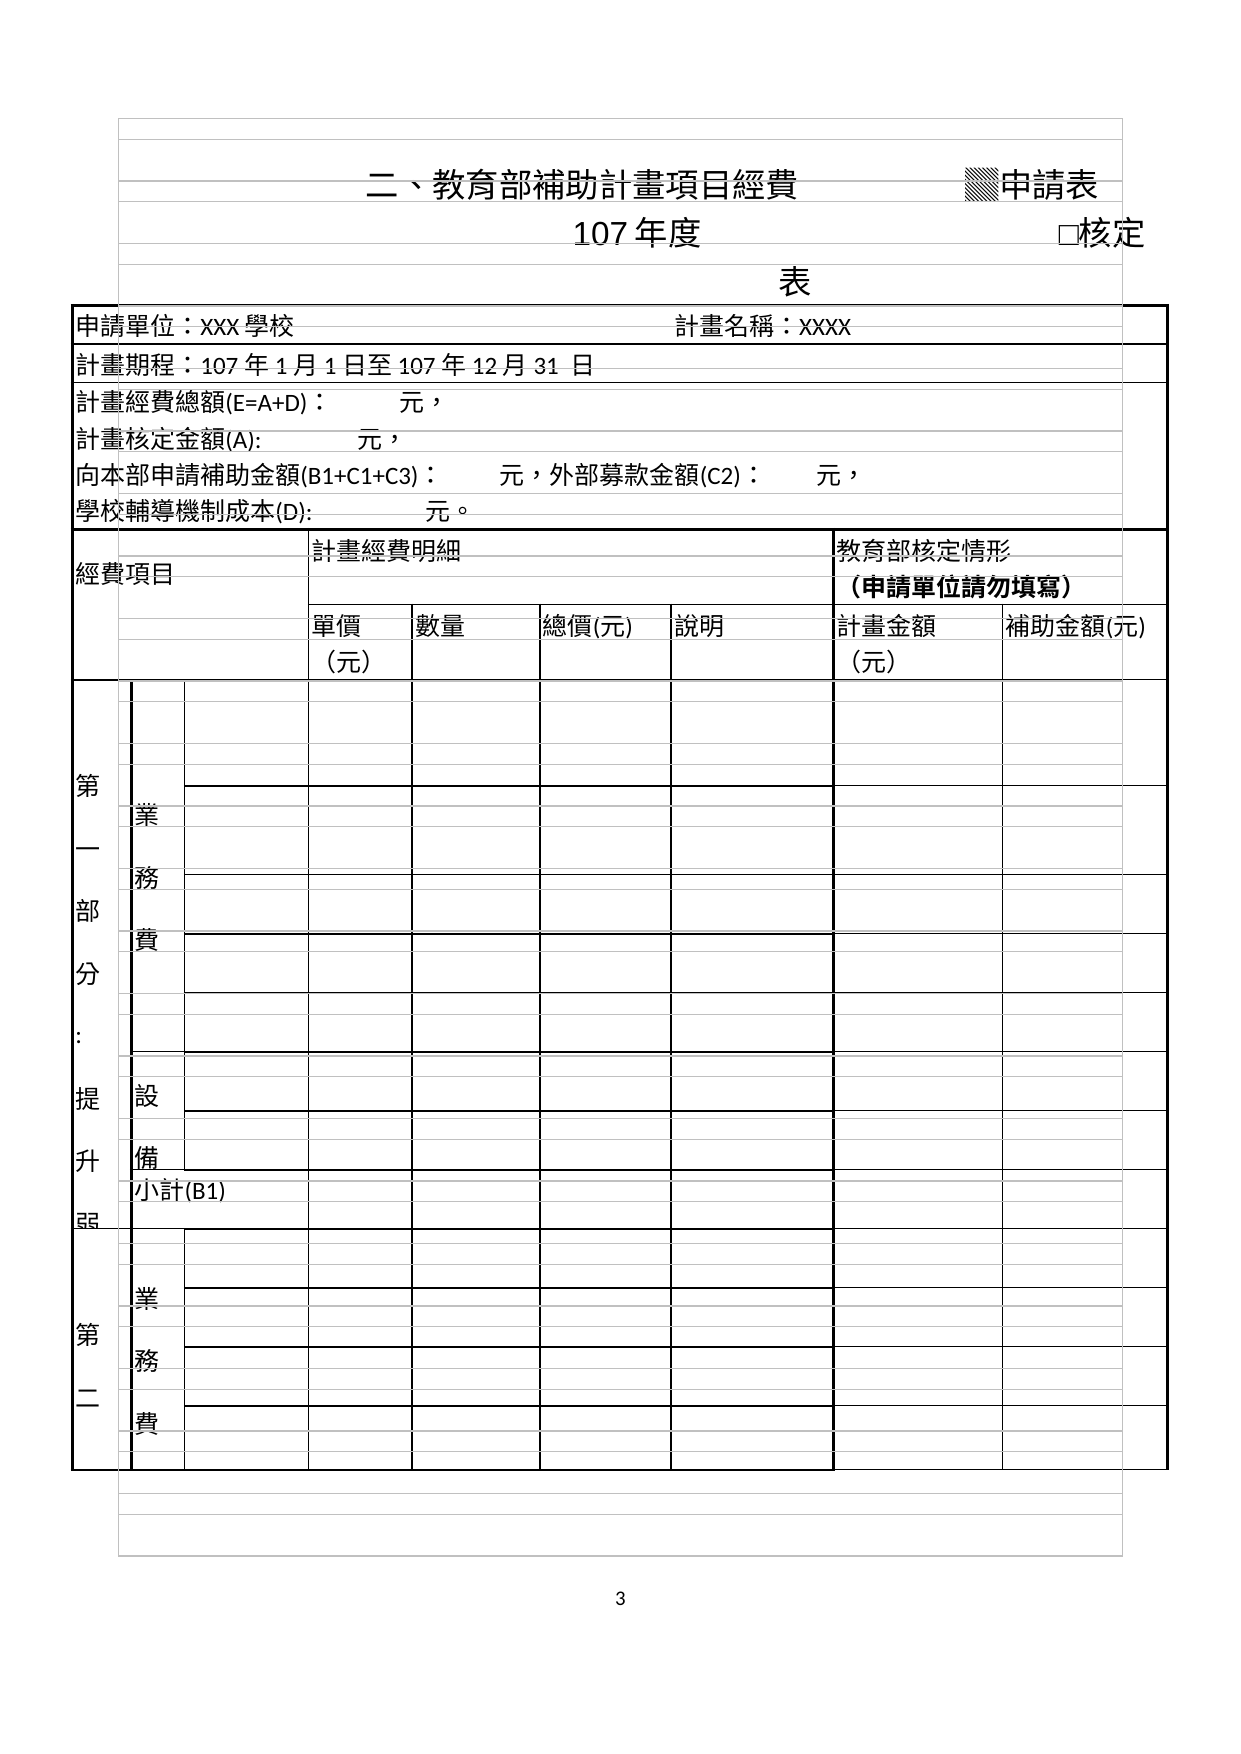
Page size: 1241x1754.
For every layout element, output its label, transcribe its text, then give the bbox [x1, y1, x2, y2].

table_cell 業 務 費 [133, 744, 184, 764]
table_cell 設 備 費 [133, 1057, 184, 1076]
table_cell 說明 [672, 640, 832, 679]
table_cell 業 務 費 [133, 952, 184, 993]
table_cell [541, 1407, 670, 1430]
table_cell [541, 1452, 670, 1469]
table_cell [413, 1015, 539, 1051]
table_cell [672, 1171, 832, 1180]
table_cell 計畫經費總額(E=A+D)： 元， 計畫核定金額(A): 元， 向本部申請補助金額(B1+C1+C3)： 元，外部募款金額(C2)： 元， 學校輔導機制成本(D): 元。 [119, 494, 1122, 514]
table_cell [309, 1202, 411, 1228]
table_cell [541, 1390, 670, 1405]
table_cell [1003, 1057, 1122, 1076]
table_cell [185, 1307, 308, 1326]
table_cell [309, 1369, 411, 1389]
table_cell [445, 207, 569, 243]
table_cell [309, 875, 411, 889]
table_cell [672, 765, 832, 785]
table_cell [541, 1119, 670, 1139]
table_cell [672, 890, 832, 930]
table_cell [413, 744, 539, 764]
table_cell [131, 207, 184, 243]
table_cell [541, 1182, 670, 1201]
table_cell [541, 869, 670, 874]
table_cell 業 務 費 [133, 1229, 184, 1243]
table_cell [1003, 1244, 1122, 1264]
table_cell [1003, 807, 1122, 826]
table_cell [672, 1119, 832, 1139]
table_cell 計畫期程：107 年 1 月 1 日至 107 年 12 月 31 日 [1123, 345, 1166, 381]
table_cell [835, 1347, 1002, 1368]
table_cell [119, 207, 131, 243]
table_cell [309, 1327, 411, 1346]
table_cell 業 務 費 [147, 807, 184, 826]
table_cell □核定表 [776, 265, 1122, 304]
table_cell [413, 827, 539, 868]
table_cell 業 務 費 [133, 1390, 184, 1430]
table_cell [309, 1182, 411, 1201]
table_cell [672, 1407, 832, 1430]
table_cell 申請單位：XXX學校 [74, 307, 118, 343]
table_cell [1123, 875, 1166, 933]
table_cell [185, 994, 308, 1014]
table_cell 小計(B1) [178, 1182, 188, 1201]
table_cell 小計(B1) [133, 1170, 308, 1180]
table_cell [541, 702, 670, 743]
table_cell [1123, 993, 1166, 1051]
table_cell 小計(B1) [133, 1202, 308, 1228]
table_cell 補助金額(元) [1003, 605, 1122, 618]
table_cell [309, 682, 411, 701]
table_cell [541, 765, 670, 785]
table_cell 業 務 費 [133, 932, 142, 951]
table_cell [413, 1265, 539, 1287]
table_cell 總價(元) [541, 605, 670, 618]
table_cell 數量 [413, 605, 539, 618]
table_cell [672, 744, 832, 764]
table_cell [247, 244, 317, 264]
table_cell 單價（元） [309, 640, 411, 679]
table_cell [185, 702, 308, 743]
table_cell [1003, 1202, 1122, 1228]
table_header [230, 119, 247, 139]
table_cell [413, 1077, 539, 1110]
table_header [131, 202, 184, 207]
table_cell 計畫期程：107 年 1 月 1 日至 107 年 12 月 31 日 [119, 369, 1122, 381]
table_cell [541, 1265, 670, 1287]
table_cell [835, 1288, 1002, 1305]
table_cell [672, 787, 832, 805]
table_cell [835, 1202, 1002, 1228]
table_cell [309, 1077, 411, 1110]
table_cell [309, 1171, 411, 1180]
table_cell [185, 787, 308, 805]
table_cell [413, 1432, 539, 1451]
table_cell [230, 207, 247, 243]
table_cell □核定表 [1059, 226, 1077, 243]
table_cell 補助金額(元) [1123, 605, 1166, 679]
table_cell [541, 994, 670, 1014]
table_cell [185, 827, 308, 868]
table_cell [541, 1015, 670, 1051]
table_cell [1003, 1182, 1122, 1201]
table_cell [413, 952, 539, 992]
table_cell 業 務 費 [133, 869, 142, 889]
table_cell [835, 1369, 1002, 1389]
table_cell [72, 207, 118, 304]
table_cell 數量 [425, 624, 433, 635]
table_cell 第 二 部 分 : 弱 勢 學 生 輔 導 [119, 1327, 130, 1368]
table_cell [185, 744, 308, 764]
table_cell [119, 244, 131, 264]
table_cell [672, 1182, 832, 1201]
table_cell [318, 207, 445, 243]
table_cell [672, 1348, 832, 1368]
table_header [230, 202, 247, 207]
table_cell [413, 1182, 539, 1201]
table_cell [835, 1057, 1002, 1076]
table_cell [541, 1244, 670, 1264]
table_cell [185, 1140, 308, 1169]
table_cell [541, 744, 670, 764]
table_cell [185, 869, 308, 874]
table_cell [185, 952, 308, 992]
table_cell [309, 890, 411, 930]
table_cell 業 務 費 [133, 807, 146, 826]
table_header [185, 119, 230, 139]
table_cell [309, 1015, 411, 1051]
table_cell [835, 702, 1002, 743]
table_cell 計畫期程：107 年 1 月 1 日至 107 年 12 月 31 日 [74, 345, 118, 381]
table_cell [185, 1244, 308, 1264]
table_cell [309, 1432, 411, 1451]
table_cell [309, 1140, 411, 1169]
table_cell [672, 1289, 832, 1305]
table_cell [185, 1432, 308, 1451]
table_cell 設 備 費 [133, 1077, 184, 1118]
table_cell [672, 869, 832, 874]
table_cell [835, 827, 1002, 868]
table_cell 數量 [413, 619, 539, 639]
table_cell 小計(B1) [188, 1182, 222, 1201]
table_cell [413, 1390, 539, 1405]
table_cell 107年度 [595, 224, 605, 243]
table_cell 業 務 費 [133, 890, 184, 930]
table_cell [541, 1432, 670, 1451]
table_cell [413, 1369, 539, 1389]
table_cell [672, 702, 832, 743]
table_cell [835, 1111, 1002, 1118]
table_header [185, 140, 230, 180]
table_cell [119, 265, 131, 304]
table_cell [835, 1406, 1002, 1430]
table_cell [541, 1327, 670, 1346]
table_cell [835, 1307, 1002, 1326]
table_cell [1003, 890, 1122, 930]
table_cell 計畫經費總額(E=A+D)： 元， 計畫核定金額(A): 元， 向本部申請補助金額(B1+C1+C3)： 元，外部募款金額(C2)： 元， 學校輔導機制成本(D): 元。 [119, 432, 229, 451]
table_cell 業 務 費 [133, 1265, 184, 1305]
table_cell [1123, 1111, 1166, 1169]
table_cell [309, 869, 411, 874]
table_cell [413, 765, 539, 785]
table_cell [1003, 1432, 1122, 1451]
table_cell 計畫經費明細 [309, 531, 832, 555]
table_cell [541, 1348, 670, 1368]
table_header [185, 182, 230, 201]
table_cell [835, 934, 1002, 951]
table_header [131, 119, 184, 139]
table_cell [835, 1244, 1002, 1264]
table_cell [309, 744, 411, 764]
table_cell [672, 1390, 832, 1405]
table_cell 經費項目 [119, 640, 308, 679]
table_cell 計畫金額（元） [835, 619, 1002, 639]
table_cell 經費項目 [119, 577, 308, 618]
table_cell [413, 1289, 539, 1305]
table_cell [185, 875, 308, 889]
table_cell [1003, 1406, 1122, 1430]
table_cell [541, 807, 670, 826]
table_cell [672, 1327, 832, 1346]
table_cell 計畫經費總額(E=A+D)： 元， 計畫核定金額(A): 元， 向本部申請補助金額(B1+C1+C3)： 元，外部募款金額(C2)： 元， 學校輔導機制成本(D): 元。 [119, 383, 1122, 389]
table_cell 業 務 費 [133, 1015, 184, 1051]
table_cell 第 一 部 分 : 提 升 弱 勢 學 生 入 學 機 會 [74, 681, 118, 1228]
table_cell [309, 1265, 411, 1287]
table_cell [835, 1170, 1002, 1180]
table_cell [1003, 934, 1122, 951]
table_header 二、教育部補助計畫項目經費 ▓申請表 [318, 140, 1122, 180]
table_cell [541, 682, 670, 701]
table_cell [672, 1432, 832, 1451]
table_cell [309, 807, 411, 826]
table_cell [672, 682, 832, 701]
table_cell [1003, 1288, 1122, 1305]
table_cell 小計(B1) [133, 1182, 146, 1201]
table_cell [1003, 952, 1122, 992]
table_cell 經費項目 [119, 619, 308, 639]
table_cell 107年度 [569, 207, 776, 243]
table_cell 業 務 費 [133, 1432, 184, 1451]
table_cell 單價（元） [309, 619, 411, 639]
table_cell [185, 1348, 308, 1368]
table_cell [185, 1289, 308, 1305]
table_header [247, 182, 317, 201]
table_cell [672, 994, 832, 1014]
table_cell 補助金額(元) [1003, 619, 1122, 639]
table_cell [835, 744, 1002, 764]
table_cell [541, 1202, 670, 1228]
table_cell [1123, 786, 1166, 874]
table_cell 補助金額(元) [1003, 640, 1122, 679]
table_cell 計畫名稱：XXXX [1123, 307, 1166, 343]
table_cell 計畫名稱：XXXX [671, 327, 1122, 343]
table_header [119, 119, 131, 139]
table_cell [185, 265, 230, 304]
table_cell [835, 1327, 1002, 1346]
table_header 二、教育部補助計畫項目經費 ▓申請表 [1123, 118, 1157, 207]
table_cell [185, 682, 308, 701]
table_cell 業 務 費 [133, 827, 184, 868]
table_cell [835, 994, 1002, 1014]
table_cell [1003, 827, 1122, 868]
table_cell 第 二 部 分 : 弱 勢 學 生 輔 導 [119, 1265, 130, 1305]
table_cell □核定表 [776, 244, 1122, 264]
table_cell 業 務 費 [133, 1452, 184, 1469]
table_cell [1003, 1452, 1122, 1469]
table_cell 教育部核定情形 （申請單位請勿填寫） [1123, 531, 1166, 603]
table_header [247, 140, 317, 180]
table_header 二、教育部補助計畫項目經費 ▓申請表 [318, 202, 1122, 207]
table_cell [1123, 1229, 1166, 1287]
table_cell [309, 1307, 411, 1326]
table_cell □核定表 [1123, 207, 1157, 304]
table_cell 小計(B1) [222, 1182, 308, 1201]
table_cell [413, 807, 539, 826]
table_cell [672, 935, 832, 951]
table_cell 小計(B1) [147, 1182, 176, 1201]
table_cell [185, 1230, 308, 1243]
table_cell 計畫經費總額(E=A+D)： 元， 計畫核定金額(A): 元， 向本部申請補助金額(B1+C1+C3)： 元，外部募款金額(C2)： 元， 學校輔導機制成本(D): 元。 [74, 383, 118, 528]
table_cell [541, 1077, 670, 1110]
table_cell 數量 [413, 640, 539, 679]
table_cell [131, 265, 184, 304]
table_cell 說明 [672, 619, 832, 639]
table_cell [185, 1015, 308, 1051]
table_cell [309, 1289, 411, 1305]
table_cell 業 務 費 [133, 765, 184, 805]
table_cell [413, 1230, 539, 1243]
table_cell [413, 682, 539, 701]
table_cell [1003, 682, 1122, 701]
table_cell [541, 890, 670, 930]
table_cell [309, 1452, 411, 1469]
table_cell 計畫金額（元） [835, 605, 1002, 618]
table_cell [445, 265, 569, 304]
table_cell 經費項目 [74, 531, 118, 679]
table_cell [185, 207, 230, 243]
table_cell [835, 682, 1002, 701]
table_cell [835, 952, 1002, 992]
table_cell [672, 807, 832, 826]
table_cell [1123, 1406, 1166, 1469]
table_cell 申請單位：XXX學校 [119, 327, 671, 343]
table_header [230, 140, 247, 180]
table_cell 計畫金額（元） [835, 640, 1002, 679]
table_header 二、教育部補助計畫項目經費 ▓申請表 [318, 182, 985, 201]
table_cell [1003, 994, 1122, 1014]
table_header 二、教育部補助計畫項目經費 ▓申請表 [318, 119, 1122, 139]
table_cell [413, 787, 539, 805]
table_cell [1157, 207, 1168, 304]
table_header 二、教育部補助計畫項目經費 ▓申請表 [982, 182, 1122, 201]
table_cell [309, 1057, 411, 1076]
table_cell [835, 869, 1002, 874]
table_cell [1003, 1140, 1122, 1169]
table_cell 業 務 費 [133, 994, 184, 1014]
table_cell 計畫經費總額(E=A+D)： 元， 計畫核定金額(A): 元， 向本部申請補助金額(B1+C1+C3)： 元，外部募款金額(C2)： 元， 學校輔導機制成本(D): 元。 [119, 452, 1122, 493]
table_header [247, 202, 317, 207]
table_cell [413, 935, 539, 951]
table_cell 設 備 費 [133, 1119, 184, 1139]
table_cell [835, 890, 1002, 930]
table_cell [185, 1390, 308, 1405]
table_cell [1003, 1077, 1122, 1110]
table_cell 計畫經費明細 [309, 557, 832, 576]
table_cell [247, 265, 317, 304]
table_cell [672, 1112, 832, 1118]
table_cell 總價(元) [541, 619, 670, 639]
table_cell [541, 1140, 670, 1169]
table_cell [835, 1229, 1002, 1243]
table_cell 業 務 費 [141, 869, 184, 889]
table_cell [413, 1452, 539, 1469]
table_cell [413, 1112, 539, 1118]
table_cell [541, 1307, 670, 1326]
table_cell 第 二 部 分 : 弱 勢 學 生 輔 導 [74, 1229, 118, 1469]
table_cell [835, 1077, 1002, 1110]
table_cell [309, 994, 411, 1014]
table_cell [1123, 1052, 1166, 1110]
table_cell [835, 1432, 1002, 1451]
table_cell [413, 1057, 539, 1076]
table_cell [541, 1171, 670, 1180]
table_cell [413, 1202, 539, 1228]
table_cell [1003, 744, 1122, 764]
table_cell 說明 [672, 605, 832, 618]
table_cell [1003, 1307, 1122, 1326]
table_cell 計畫經費總額(E=A+D)： 元， 計畫核定金額(A): 元， 向本部申請補助金額(B1+C1+C3)： 元，外部募款金額(C2)： 元， 學校輔導機制成本(D): 元。 [250, 432, 1122, 451]
table_cell [835, 1015, 1002, 1051]
table_cell 教育部核定情形 （申請單位請勿填寫） [835, 557, 1122, 576]
table_cell 業 務 費 [133, 682, 184, 701]
table_cell [672, 875, 832, 889]
table_cell 計畫經費總額(E=A+D)： 元， 計畫核定金額(A): 元， 向本部申請補助金額(B1+C1+C3)： 元，外部募款金額(C2)： 元， 學校輔導機制成本(D): 元。 [119, 515, 1122, 528]
table_cell [185, 890, 308, 930]
table_cell [309, 1348, 411, 1368]
table_cell [185, 1369, 308, 1389]
table_cell [185, 1119, 308, 1139]
table_cell [541, 952, 670, 992]
table_cell 教育部核定情形 （申請單位請勿填寫） [835, 531, 1122, 555]
table_cell [230, 265, 247, 304]
table_cell [1003, 765, 1122, 785]
table_cell [309, 935, 411, 951]
table_cell [672, 1369, 832, 1389]
table_cell [1003, 869, 1122, 874]
table_cell [185, 1057, 308, 1076]
table_cell [413, 1171, 539, 1180]
table_cell [318, 265, 445, 304]
table_header [119, 140, 131, 180]
table_cell [185, 935, 308, 951]
table_cell [309, 1407, 411, 1430]
table_cell [309, 1244, 411, 1264]
table_cell [835, 1119, 1002, 1139]
table_cell [1003, 786, 1122, 805]
table_header [185, 202, 230, 207]
table_cell [413, 702, 539, 743]
table_cell [541, 935, 670, 951]
table_cell 計畫經費明細 [309, 577, 832, 603]
table_cell [1003, 1119, 1122, 1139]
table_cell [1123, 680, 1166, 785]
table_cell [185, 1112, 308, 1118]
table_cell [541, 1230, 670, 1243]
table_cell [309, 1119, 411, 1139]
table_cell [1003, 1327, 1122, 1346]
table_cell [185, 244, 230, 264]
table_cell [309, 952, 411, 992]
table_cell [309, 765, 411, 785]
table_cell [835, 1182, 1002, 1201]
table_cell 第 二 部 分 : 弱 勢 學 生 輔 導 [119, 1390, 130, 1430]
table_cell [835, 1140, 1002, 1169]
table_cell 107年度 [569, 244, 776, 264]
table_cell [318, 244, 445, 264]
table_cell [672, 1077, 832, 1110]
table_cell [185, 1452, 308, 1469]
table_cell [835, 1265, 1002, 1287]
table_cell [413, 1307, 539, 1326]
table_cell [672, 1452, 832, 1469]
table_cell [309, 1390, 411, 1405]
table_cell [309, 1112, 411, 1118]
table_cell [541, 1112, 670, 1118]
table_cell [672, 1244, 832, 1264]
table_cell [309, 702, 411, 743]
table_cell 設 備 費 [133, 1140, 184, 1169]
table_cell [413, 1348, 539, 1368]
table_cell [672, 1202, 832, 1228]
table_cell [541, 787, 670, 805]
table_cell 業 務 費 [133, 1244, 184, 1264]
table_header [72, 118, 118, 207]
table_cell 申請單位：XXX學校 [119, 307, 671, 326]
table_cell [1123, 934, 1166, 992]
table_cell [835, 875, 1002, 889]
table_cell [672, 1307, 832, 1326]
table_header [1157, 118, 1168, 207]
table_cell [672, 1265, 832, 1287]
table_header [247, 119, 317, 139]
table_cell [672, 1140, 832, 1169]
table_cell 業 務 費 [133, 702, 184, 743]
table_cell [1123, 1288, 1166, 1346]
table_cell 教育部核定情形 （申請單位請勿填寫） [835, 577, 1122, 603]
table_cell 總價(元) [541, 640, 670, 679]
table_cell [541, 875, 670, 889]
table_cell [1003, 1390, 1122, 1405]
table_cell [835, 765, 1002, 785]
table_cell [1123, 1347, 1166, 1405]
table_cell 業 務 費 [150, 932, 184, 951]
table_cell 經費項目 [119, 531, 308, 555]
table_cell [541, 1057, 670, 1076]
table_cell [185, 1077, 308, 1110]
table_cell [230, 244, 247, 264]
table_cell 計畫期程：107 年 1 月 1 日至 107 年 12 月 31 日 [119, 345, 1122, 368]
table_cell 計畫經費總額(E=A+D)： 元， 計畫核定金額(A): 元， 向本部申請補助金額(B1+C1+C3)： 元，外部募款金額(C2)： 元， 學校輔導機制成本(D): 元。 [119, 390, 1122, 430]
table_cell [1123, 1170, 1166, 1228]
table_cell [1003, 1265, 1122, 1287]
table_cell [185, 1327, 308, 1346]
table_cell [185, 765, 308, 785]
table_cell [445, 244, 569, 264]
table_cell [185, 1407, 308, 1430]
table_header [131, 182, 184, 201]
table_cell 單價（元） [309, 605, 411, 618]
table_header [119, 182, 131, 201]
table_cell [541, 827, 670, 868]
table_cell [413, 994, 539, 1014]
table_cell [413, 869, 539, 874]
table_cell [413, 1244, 539, 1264]
table_cell [309, 1230, 411, 1243]
table_cell [1003, 1347, 1122, 1368]
table_cell [185, 1265, 308, 1287]
table_cell 業 務 費 [133, 1327, 184, 1368]
table_cell 業 務 費 [133, 1307, 184, 1326]
table_header [230, 182, 247, 201]
table_cell [672, 1057, 832, 1076]
table_header [131, 140, 184, 180]
table_cell [413, 1407, 539, 1430]
table_cell [1003, 1111, 1122, 1118]
table_cell [1003, 1369, 1122, 1389]
table_cell [1003, 875, 1122, 889]
table_cell [413, 890, 539, 930]
table_cell [309, 787, 411, 805]
table_cell [1003, 1170, 1122, 1180]
table_cell [1003, 702, 1122, 743]
table_cell [413, 1119, 539, 1139]
table_cell [541, 1369, 670, 1389]
table_cell 計畫名稱：XXXX [671, 307, 1122, 326]
table_cell [541, 1289, 670, 1305]
table_cell [835, 786, 1002, 805]
table_cell 107年度 [569, 265, 776, 304]
table_cell [247, 207, 317, 243]
table_cell [672, 1015, 832, 1051]
table_cell [185, 807, 308, 826]
table_header [119, 202, 131, 207]
table_cell □核定表 [776, 207, 1122, 243]
table_cell [835, 1390, 1002, 1405]
table_cell [413, 875, 539, 889]
table_cell [672, 1230, 832, 1243]
table_cell [672, 952, 832, 992]
table_cell [672, 827, 832, 868]
table_cell [835, 807, 1002, 826]
table_cell [1003, 1015, 1122, 1051]
table_cell 經費項目 [119, 557, 308, 576]
table_cell 計畫經費總額(E=A+D)： 元， 計畫核定金額(A): 元， 向本部申請補助金額(B1+C1+C3)： 元，外部募款金額(C2)： 元， 學校輔導機制成本(D): 元。 [1123, 383, 1166, 528]
table_cell [309, 827, 411, 868]
table_cell [1003, 1229, 1122, 1243]
table_cell [835, 1452, 1002, 1469]
table_cell [413, 1140, 539, 1169]
table_cell [131, 244, 184, 264]
table_cell [413, 1327, 539, 1346]
table_cell 業 務 費 [133, 1369, 184, 1389]
